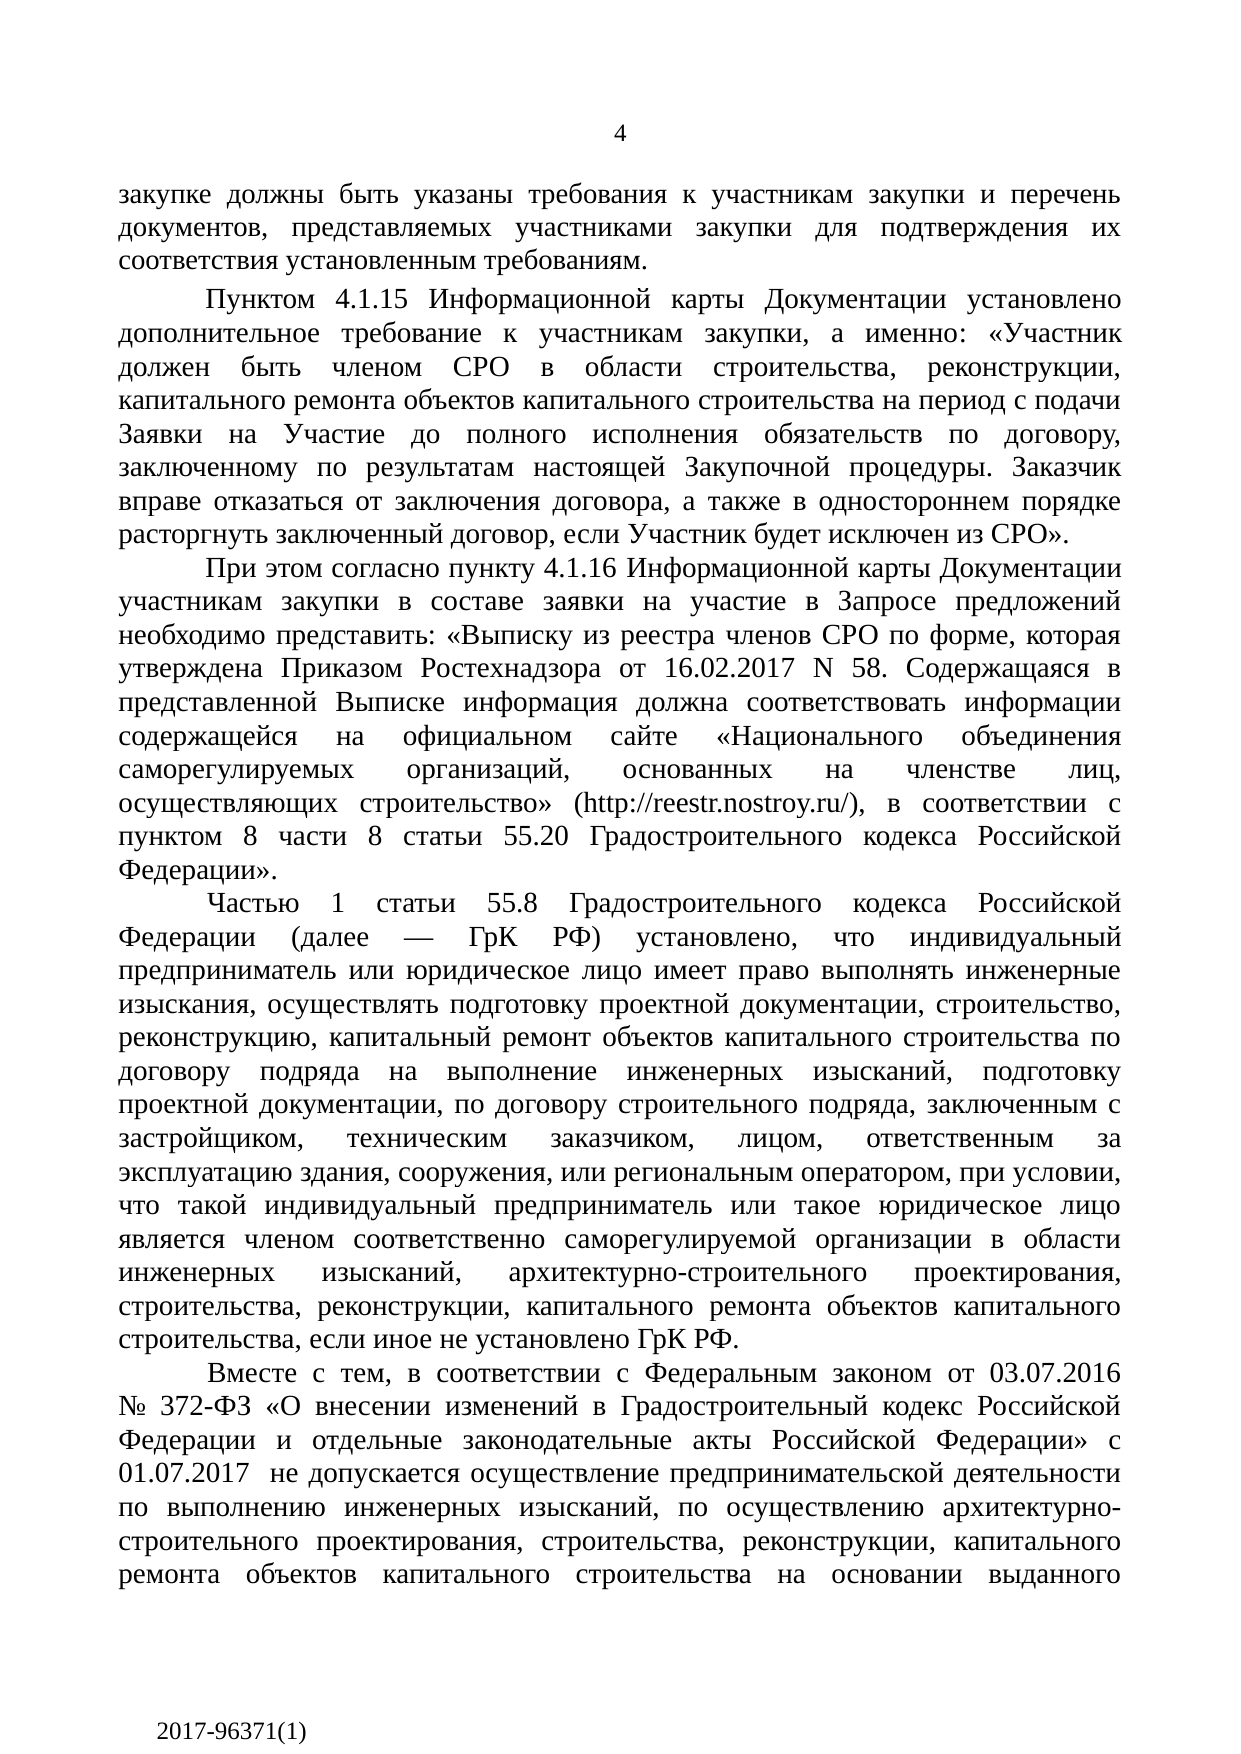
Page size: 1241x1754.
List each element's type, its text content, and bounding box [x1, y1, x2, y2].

text Пунктом 4.1.15 Информационной карты Документации установлено дополнительное требование к участникам закупки, а именно: «Участник должен быть членом СРО в области строительства, реконструкции, капитального ремонта объектов капитального строительства на период с подачи Заявки на Участие до полного исполнения обязательств по договору, заключенному по результатам настоящей Закупочной процедуры. Заказчик вправе отказаться от заключения договора, а также в одностороннем порядке расторгнуть заключенный договор, если Участник будет исключен из СРО». [118, 282, 1122, 550]
text При этом согласно пункту 4.1.16 Информационной карты Документации участникам закупки в составе заявки на участие в Запросе предложений необходимо представить: «Выписку из реестра членов СРО по форме, которая утверждена Приказом Ростехнадзора от 16.02.2017 N 58. Содержащаяся в представленной Выписке информация должна соответствовать информации содержащейся на официальном сайте «Национального объединения саморегулируемых организаций, основанных на членстве лиц, осуществляющих строительство» (http://reestr.nostroy.ru/), в соответствии с пунктом 8 части 8 статьи 55.20 Градостроительного кодекса Российской Федерации». [118, 550, 1122, 885]
text Вместе с тем, в соответствии с Федеральным законом от 03.07.2016 № 372-ФЗ «О внесении изменений в Градостроительный кодекс Российской Федерации и отдельные законодательные акты Российской Федерации» с 01.07.2017 не допускается осуществление предпринимательской деятельности по выполнению инженерных изысканий, по осуществлению архитектурно-строительного проектирования, строительства, реконструкции, капитального ремонта объектов капитального строительства на основании выданного [118, 1355, 1122, 1590]
text Частью 1 статьи 55.8 Градостроительного кодекса Российской Федерации (далее — ГрК РФ) установлено, что индивидуальный предприниматель или юридическое лицо имеет право выполнять инженерные изыскания, осуществлять подготовку проектной документации, строительство, реконструкцию, капитальный ремонт объектов капитального строительства по договору подряда на выполнение инженерных изысканий, подготовку проектной документации, по договору строительного подряда, заключенным с застройщиком, техническим заказчиком, лицом, ответственным за эксплуатацию здания, сооружения, или региональным оператором, при условии, что такой индивидуальный предприниматель или такое юридическое лицо является членом соответственно саморегулируемой организации в области инженерных изысканий, архитектурно-строительного проектирования, строительства, реконструкции, капитального ремонта объектов капитального строительства, если иное не установлено ГрК РФ. [118, 885, 1122, 1355]
text закупке должны быть указаны требования к участникам закупки и перечень документов, представляемых участниками закупки для подтверждения их соответствия установленным требованиям. [118, 176, 1122, 276]
